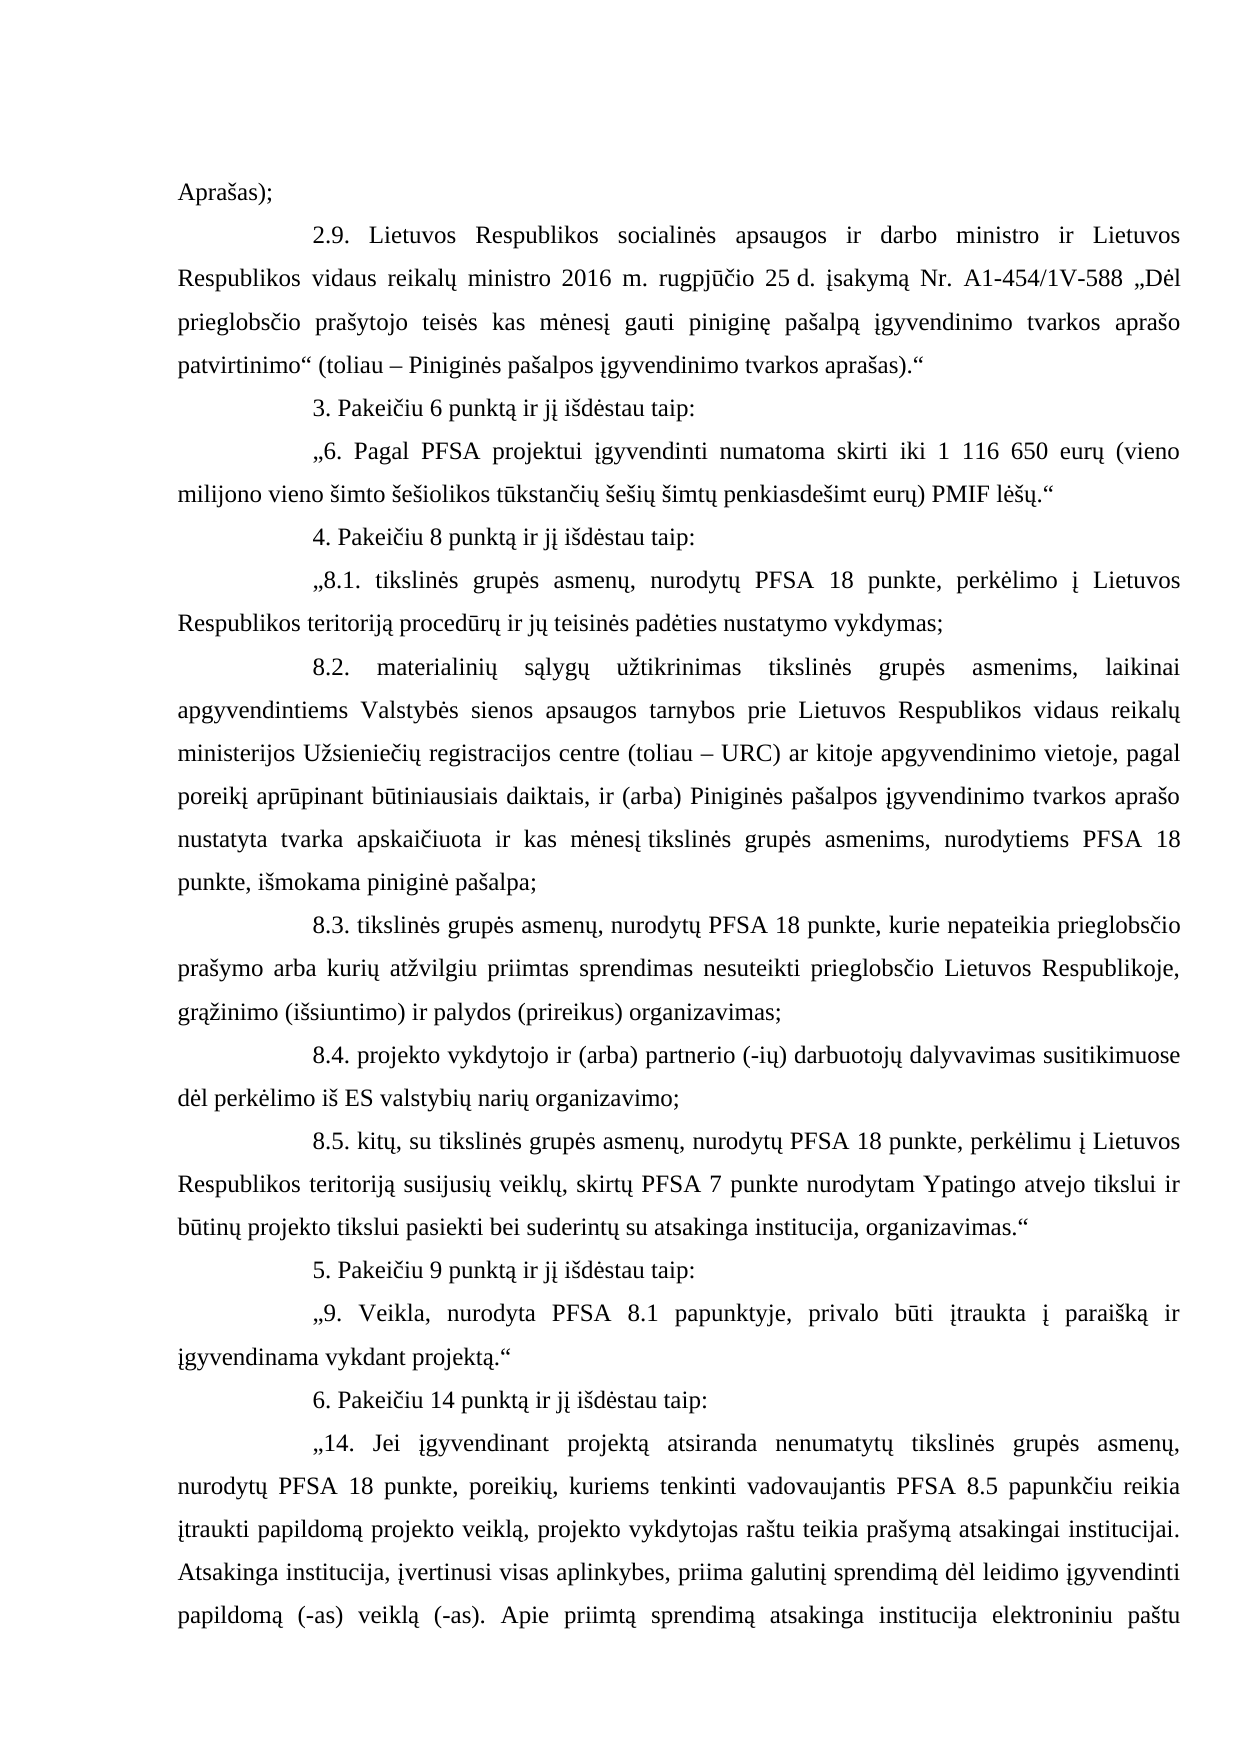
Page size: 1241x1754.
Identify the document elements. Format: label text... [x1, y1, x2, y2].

text „6. Pagal PFSA projektui įgyvendinti numatoma skirti iki 1 116 650 eurų (vieno milijono vieno šimto šešiolikos tūkstančių šešių šimtų penkiasdešimt eurų) PMIF lėšų.“ [177, 436, 1181, 508]
text Aprašas); [177, 177, 1181, 206]
text 6. Pakeičiu 14 punktą ir jį išdėstau taip: [177, 1385, 1181, 1413]
text „14. Jei įgyvendinant projektą atsiranda nenumatytų tikslinės grupės asmenų, nurodytų PFSA 18 punkte, poreikių, kuriems tenkinti vadovaujantis PFSA 8.5 papunkčiu reikia įtraukti papildomą projekto veiklą, projekto vykdytojas raštu teikia prašymą atsakingai institucijai. Atsakinga institucija, įvertinusi visas aplinkybes, priima galutinį sprendimą dėl leidimo įgyvendinti papildomą (-as) veiklą (-as). Apie priimtą sprendimą atsakinga institucija elektroniniu paštu [177, 1428, 1181, 1629]
text 2.9. Lietuvos Respublikos socialinės apsaugos ir darbo ministro ir Lietuvos Respublikos vidaus reikalų ministro 2016 m. rugpjūčio 25 d. įsakymą Nr. A1-454/1V-588 „Dėl prieglobsčio prašytojo teisės kas mėnesį gauti piniginę pašalpą įgyvendinimo tvarkos aprašo patvirtinimo“ (toliau – Piniginės pašalpos įgyvendinimo tvarkos aprašas).“ [177, 220, 1181, 378]
text „8.1. tikslinės grupės asmenų, nurodytų PFSA 18 punkte, perkėlimo į Lietuvos Respublikos teritoriją procedūrų ir jų teisinės padėties nustatymo vykdymas; [177, 565, 1181, 637]
text 8.2. materialinių sąlygų užtikrinimas tikslinės grupės asmenims, laikinai apgyvendintiems Valstybės sienos apsaugos tarnybos prie Lietuvos Respublikos vidaus reikalų ministerijos Užsieniečių registracijos centre (toliau – URC) ar kitoje apgyvendinimo vietoje, pagal poreikį aprūpinant būtiniausiais daiktais, ir (arba) Piniginės pašalpos įgyvendinimo tvarkos aprašo nustatyta tvarka apskaičiuota ir kas mėnesį tikslinės grupės asmenims, nurodytiems PFSA 18 punkte, išmokama piniginė pašalpa; [177, 652, 1181, 896]
text 5. Pakeičiu 9 punktą ir jį išdėstau taip: [177, 1255, 1181, 1284]
text 8.3. tikslinės grupės asmenų, nurodytų PFSA 18 punkte, kurie nepateikia prieglobsčio prašymo arba kurių atžvilgiu priimtas sprendimas nesuteikti prieglobsčio Lietuvos Respublikoje, grąžinimo (išsiuntimo) ir palydos (prireikus) organizavimas; [177, 910, 1181, 1025]
text 8.4. projekto vykdytojo ir (arba) partnerio (-ių) darbuotojų dalyvavimas susitikimuose dėl perkėlimo iš ES valstybių narių organizavimo; [177, 1040, 1181, 1112]
text 3. Pakeičiu 6 punktą ir jį išdėstau taip: [177, 393, 1181, 422]
text 8.5. kitų, su tikslinės grupės asmenų, nurodytų PFSA 18 punkte, perkėlimu į Lietuvos Respublikos teritoriją susijusių veiklų, skirtų PFSA 7 punkte nurodytam Ypatingo atvejo tikslui ir būtinų projekto tikslui pasiekti bei suderintų su atsakinga institucija, organizavimas.“ [177, 1126, 1181, 1241]
text 4. Pakeičiu 8 punktą ir jį išdėstau taip: [177, 522, 1181, 551]
text „9. Veikla, nurodyta PFSA 8.1 papunktyje, privalo būti įtraukta į paraišką ir įgyvendinama vykdant projektą.“ [177, 1298, 1181, 1370]
